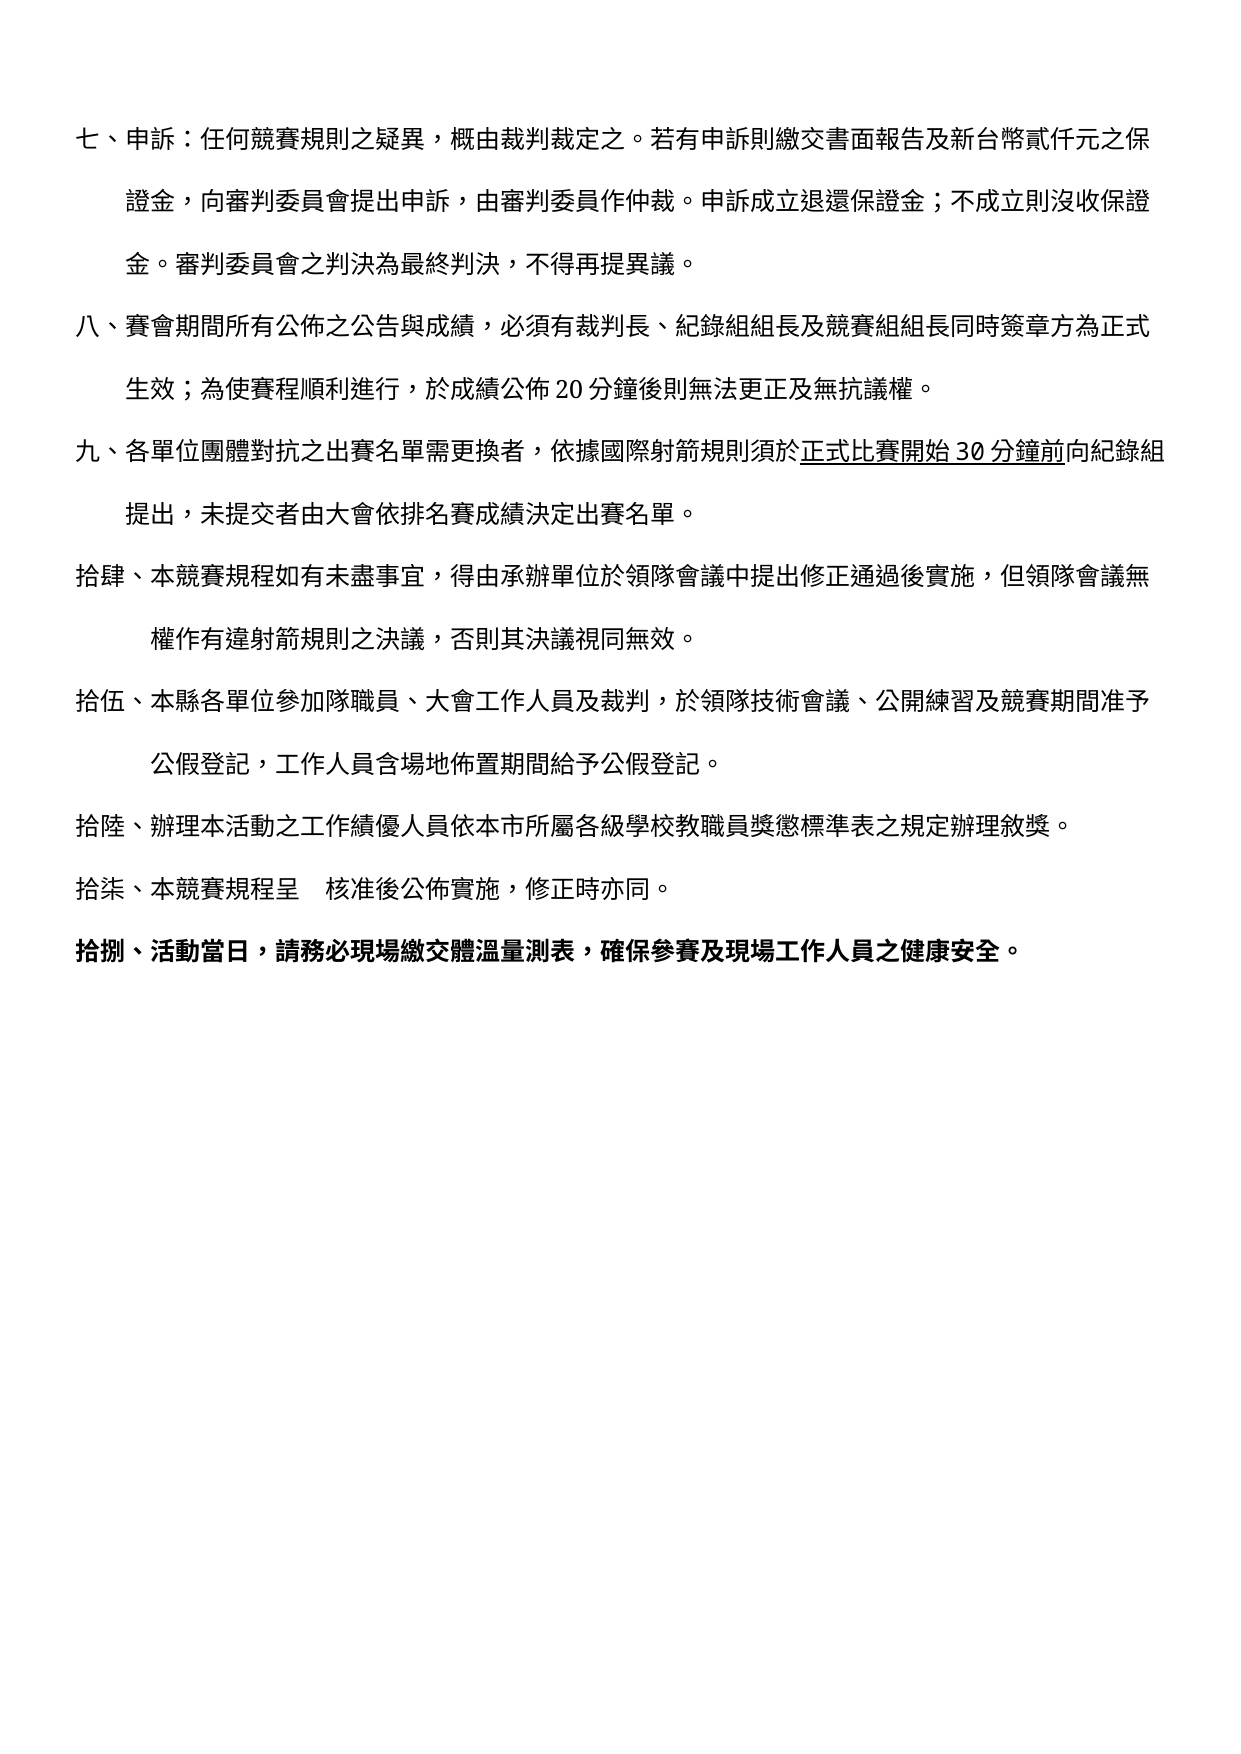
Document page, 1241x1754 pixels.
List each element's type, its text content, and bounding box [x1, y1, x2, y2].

text 七、申訴：任何競賽規則之疑異，概由裁判裁定之。若有申訴則繳交書面報告及新台幣貳仟元之保證金，向審判委員會提出申訴，由審判委員作仲裁。申訴成立退還保證金；不成立則沒收保證金。審判委員會之判決為最終判決，不得再提異議。 [75, 96, 1165, 283]
text 拾肆、本競賽規程如有未盡事宜，得由承辦單位於領隊會議中提出修正通過後實施，但領隊會議無權作有違射箭規則之決議，否則其決議視同無效。 [75, 533, 1165, 658]
text 拾捌、活動當日，請務必現場繳交體溫量測表，確保參賽及現場工作人員之健康安全。 [75, 908, 1165, 971]
text 八、賽會期間所有公佈之公告與成績，必須有裁判長、紀錄組組長及競賽組組長同時簽章方為正式生效；為使賽程順利進行，於成績公佈20分鐘後則無法更正及無抗議權。 [75, 283, 1165, 408]
text 拾柒、本競賽規程呈 核准後公佈實施，修正時亦同。 [75, 846, 1165, 908]
text 拾陸、辦理本活動之工作績優人員依本市所屬各級學校教職員獎懲標準表之規定辦理敘獎。 [75, 783, 1165, 846]
text 拾伍、本縣各單位參加隊職員、大會工作人員及裁判，於領隊技術會議、公開練習及競賽期間准予公假登記，工作人員含場地佈置期間給予公假登記。 [75, 658, 1165, 783]
text 九、各單位團體對抗之出賽名單需更換者，依據國際射箭規則須於正式比賽開始30分鐘前向紀錄組提出，未提交者由大會依排名賽成績決定出賽名單。 [75, 408, 1165, 533]
